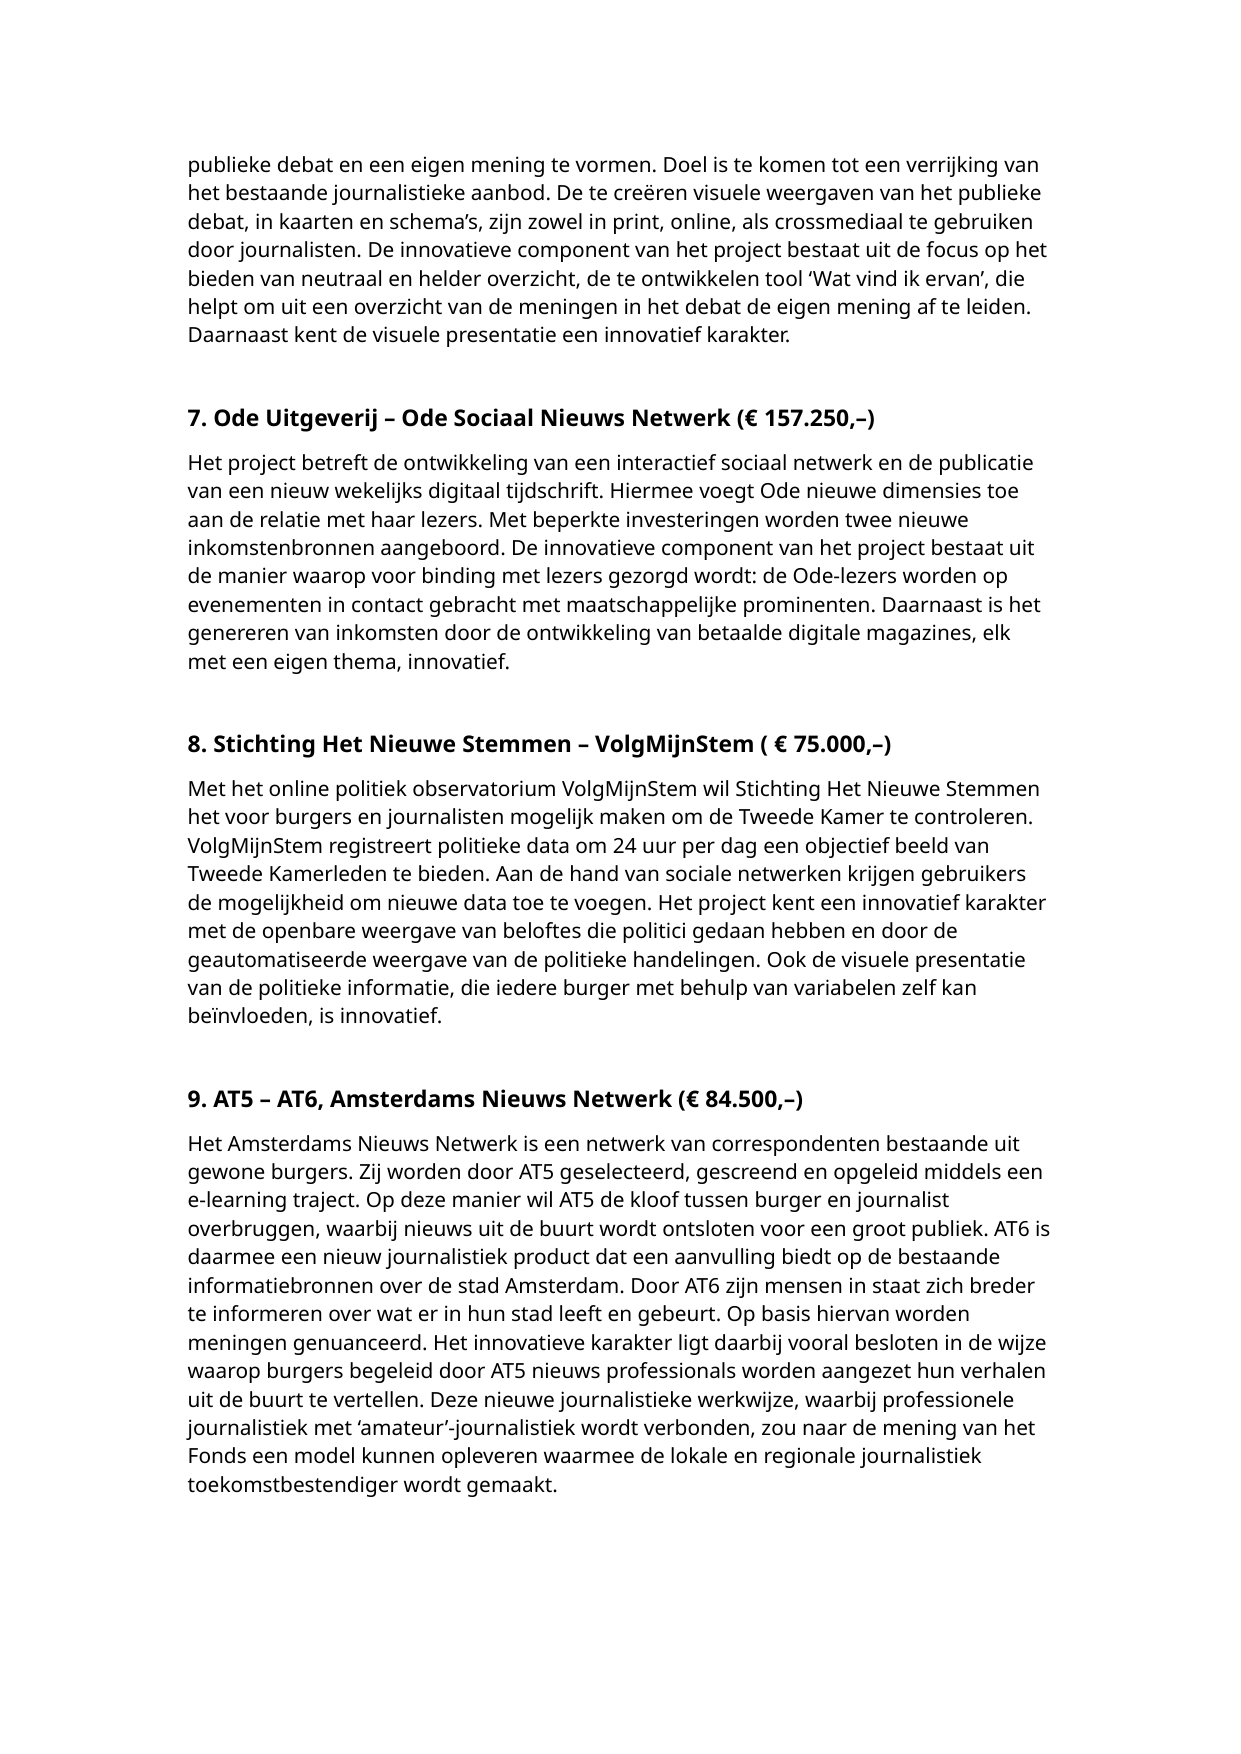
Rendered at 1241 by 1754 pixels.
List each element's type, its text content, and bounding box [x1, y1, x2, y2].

subtitle 9. AT5 – AT6, Amsterdams Nieuws Netwerk (€ 84.500,–) [187, 1082, 1053, 1114]
text publieke debat en een eigen mening te vormen. Doel is te komen tot een verrijking van het bestaande journalistieke aanbod. De te creëren visuele weergaven van het publieke debat, in kaarten en schema’s, zijn zowel in print, online, als crossmediaal te gebruiken door journalisten. De innovatieve component van het project bestaat uit de focus op het bieden van neutraal en helder overzicht, de te ontwikkelen tool ‘Wat vind ik ervan’, die helpt om uit een overzicht van de meningen in het debat de eigen mening af te leiden. Daarnaast kent de visuele presentatie een innovatief karakter. [187, 150, 1053, 349]
subtitle 7. Ode Uitgeverij – Ode Sociaal Nieuws Netwerk (€ 157.250,–) [187, 402, 1053, 433]
text Met het online politiek observatorium VolgMijnStem wil Stichting Het Nieuwe Stemmen het voor burgers en journalisten mogelijk maken om de Tweede Kamer te controleren. VolgMijnStem registreert politieke data om 24 uur per dag een objectief beeld van Tweede Kamerleden te bieden. Aan de hand van sociale netwerken krijgen gebruikers de mogelijkheid om nieuwe data toe te voegen. Het project kent een innovatief karakter met de openbare weergave van beloftes die politici gedaan hebben en door de geautomatiseerde weergave van de politieke handelingen. Ook de visuele presentatie van de politieke informatie, die iedere burger met behulp van variabelen zelf kan beïnvloeden, is innovatief. [187, 774, 1053, 1030]
text Het project betreft de ontwikkeling van een interactief sociaal netwerk en de publicatie van een nieuw wekelijks digitaal tijdschrift. Hiermee voegt Ode nieuwe dimensies toe aan de relatie met haar lezers. Met beperkte investeringen worden twee nieuwe inkomstenbronnen aangeboord. De innovatieve component van het project bestaat uit de manier waarop voor binding met lezers gezorgd wordt: de Ode-lezers worden op evenementen in contact gebracht met maatschappelijke prominenten. Daarnaast is het genereren van inkomsten door de ontwikkeling van betaalde digitale magazines, elk met een eigen thema, innovatief. [187, 448, 1053, 675]
text Het Amsterdams Nieuws Netwerk is een netwerk van correspondenten bestaande uit gewone burgers. Zij worden door AT5 geselecteerd, gescreend en opgeleid middels een e-learning traject. Op deze manier wil AT5 de kloof tussen burger en journalist overbruggen, waarbij nieuws uit de buurt wordt ontsloten voor een groot publiek. AT6 is daarmee een nieuw journalistiek product dat een aanvulling biedt op de bestaande informatiebronnen over de stad Amsterdam. Door AT6 zijn mensen in staat zich breder te informeren over wat er in hun stad leeft en gebeurt. Op basis hiervan worden meningen genuanceerd. Het innovatieve karakter ligt daarbij vooral besloten in de wijze waarop burgers begeleid door AT5 nieuws professionals worden aangezet hun verhalen uit de buurt te vertellen. Deze nieuwe journalistieke werkwijze, waarbij professionele journalistiek met ‘amateur’-journalistiek wordt verbonden, zou naar de mening van het Fonds een model kunnen opleveren waarmee de lokale en regionale journalistiek toekomstbestendiger wordt gemaakt. [187, 1129, 1053, 1498]
subtitle 8. Stichting Het Nieuwe Stemmen – VolgMijnStem ( € 75.000,–) [187, 728, 1053, 759]
